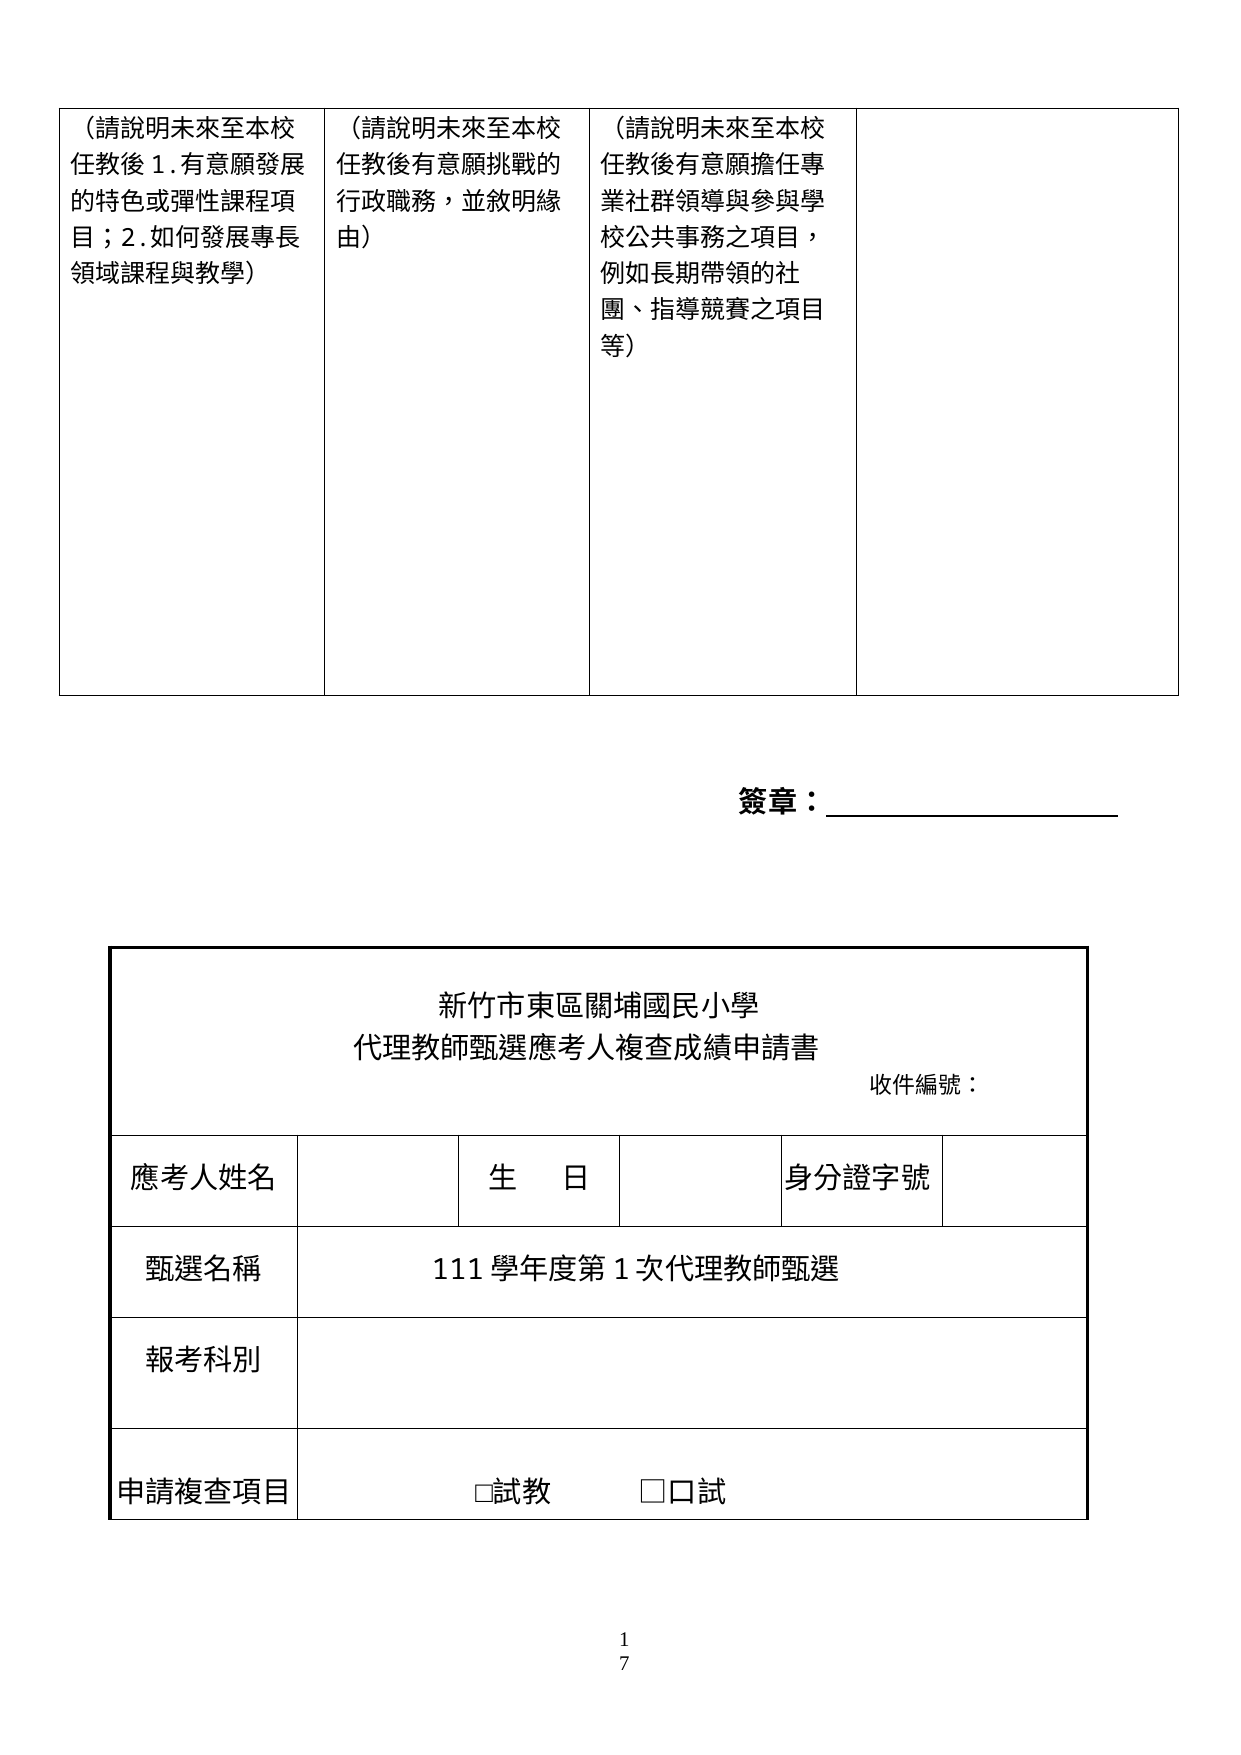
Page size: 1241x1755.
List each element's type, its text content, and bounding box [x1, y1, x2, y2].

table_cell 申請複查項目 [112, 1429, 297, 1519]
table_cell [943, 1136, 1086, 1226]
table_cell 生 日 [459, 1136, 619, 1226]
table_header 新竹市東區關埔國民小學 代理教師甄選應考人複查成績申請書 收件編號： [112, 949, 1086, 1134]
table_cell 111學年度第1次代理教師甄選 [298, 1227, 1086, 1317]
table_cell [857, 109, 1178, 695]
table_cell （請說明未來至本校任教後有意願擔任專業社群領導與參與學校公共事務之項目，例如長期帶領的社團、指導競賽之項目等） [590, 109, 856, 695]
table_cell [298, 1318, 1086, 1428]
table_cell 甄選名稱 [112, 1227, 297, 1317]
table_cell 身分證字號 [782, 1136, 942, 1226]
table_cell （請說明未來至本校任教後1.有意願發展的特色或彈性課程項目；2.如何發展專長領域課程與教學） [60, 109, 324, 695]
table_cell □試教 □口試 [298, 1429, 1086, 1519]
text 簽章： [59, 778, 1181, 821]
table_cell 報考科別 [112, 1318, 297, 1428]
table_cell [298, 1136, 458, 1226]
table_cell [620, 1136, 781, 1226]
table_cell （請說明未來至本校任教後有意願挑戰的行政職務，並敘明緣由） [325, 109, 589, 695]
table_cell 應考人姓名 [112, 1136, 297, 1226]
